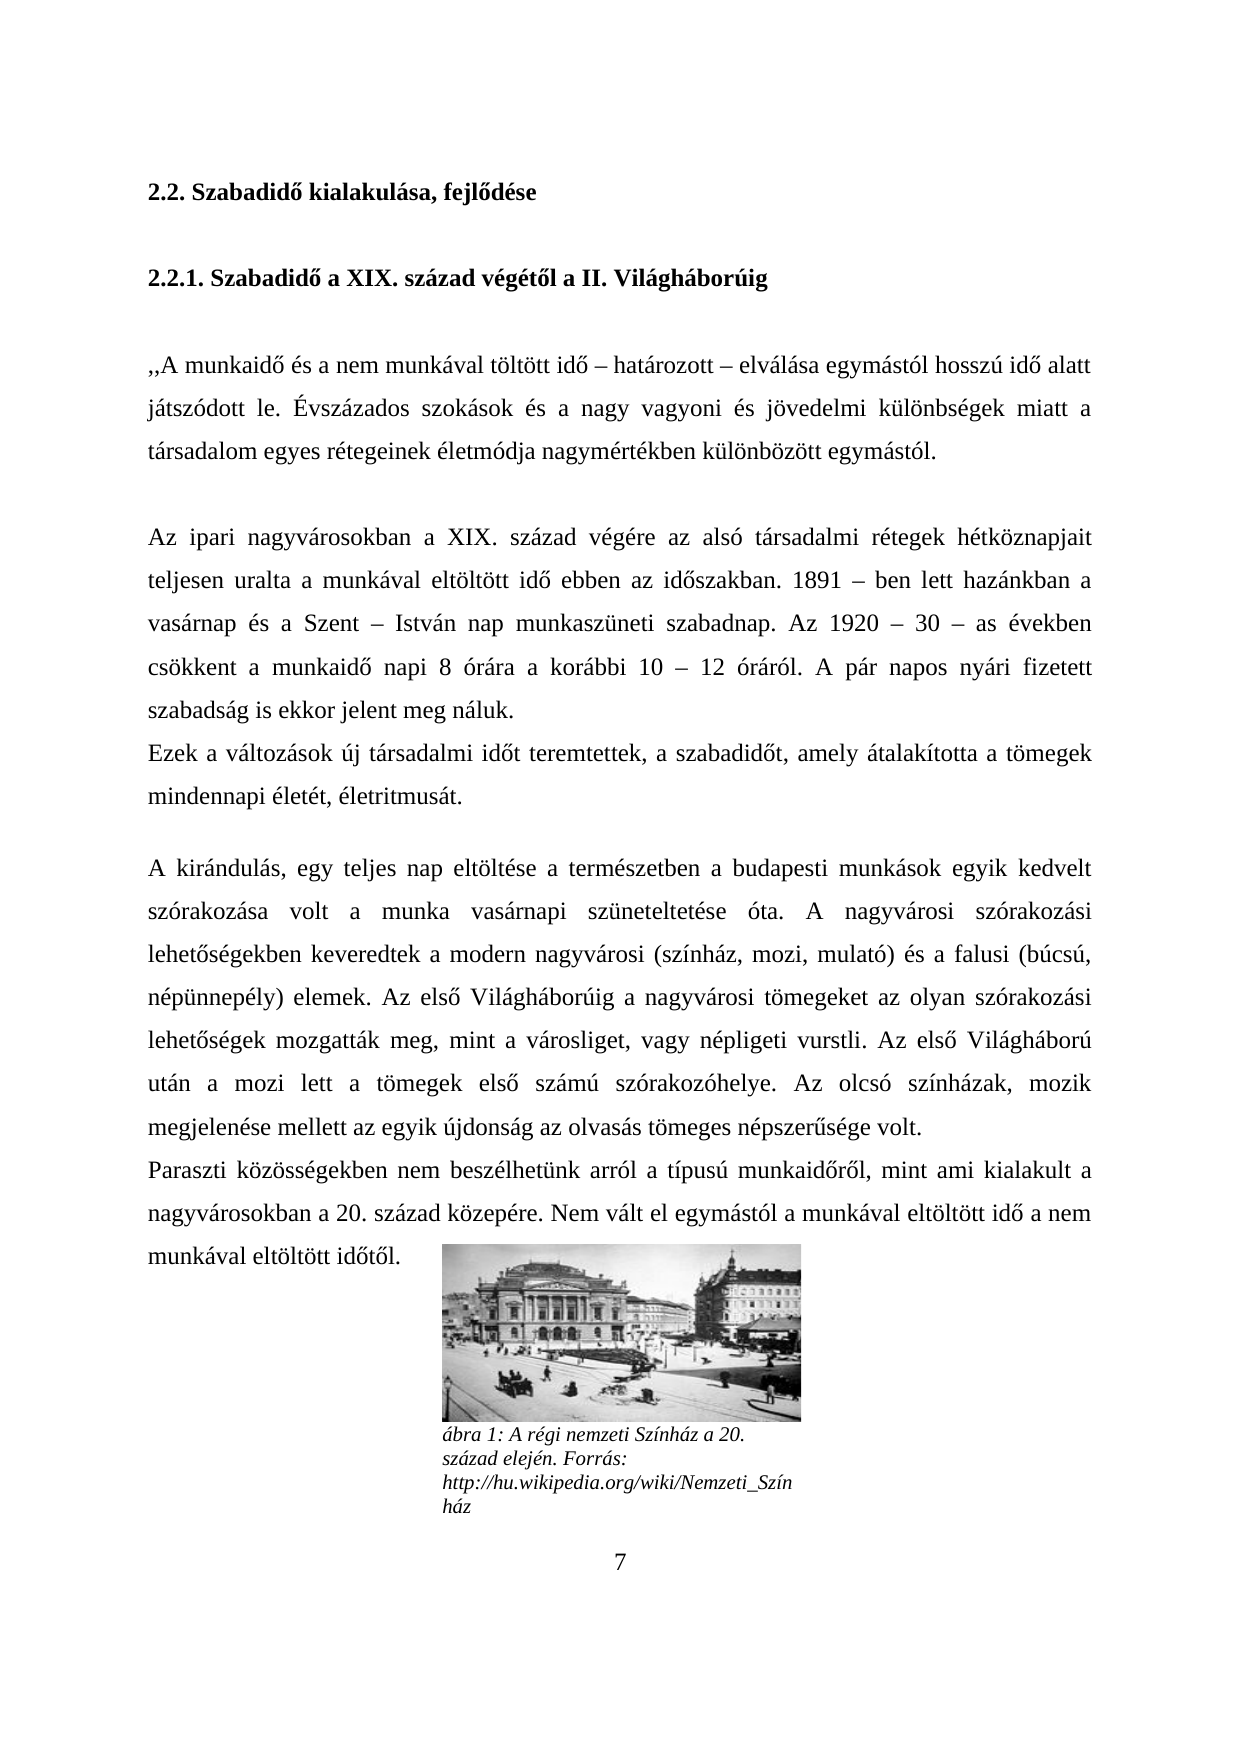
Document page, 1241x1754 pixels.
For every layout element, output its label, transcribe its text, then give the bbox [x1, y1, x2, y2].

text A kirándulás, egy teljes nap eltöltése a természetben a budapesti munkások egyik kedvelt szórakozása volt a munka vasárnapi szüneteltetése óta. A nagyvárosi szórakozási lehetőségekben keveredtek a modern nagyvárosi (színház, mozi, mulató) és a falusi (búcsú, népünnepély) elemek. Az első Világháborúig a nagyvárosi tömegeket az olyan szórakozási lehetőségek mozgatták meg, mint a városliget, vagy népligeti vurstli. Az első Világháború után a mozi lett a tömegek első számú szórakozóhelye. Az olcsó színházak, mozik megjelenése mellett az egyik újdonság az olvasás tömeges népszerűsége volt. [148, 853, 1093, 1140]
text ábra 1: A régi nemzeti Színház a 20. század elején. Forrás: http://hu.wikipedia.org/wiki/Nemzeti_Színház [442, 1422, 801, 1518]
text 2.2.1. Szabadidő a XIX. század végétől a II. Világháborúig [148, 263, 1093, 292]
text Ezek a változások új társadalmi időt teremtettek, a szabadidőt, amely átalakította a tömegek mindennapi életét, életritmusát. [148, 738, 1093, 810]
text ,,A munkaidő és a nem munkával töltött idő – határozott – elválása egymástól hosszú idő alatt játszódott le. Évszázados szokások és a nagy vagyoni és jövedelmi különbségek miatt a társadalom egyes rétegeinek életmódja nagymértékben különbözött egymástól. [148, 350, 1093, 465]
text 2.2. Szabadidő kialakulása, fejlődése [148, 177, 1093, 206]
text Paraszti közösségekben nem beszélhetünk arról a típusú munkaidőről, mint ami kialakult a nagyvárosokban a 20. század közepére. Nem vált el egymástól a munkával eltöltött idő a nem munkával eltöltött időtől. [148, 1155, 1093, 1270]
text Az ipari nagyvárosokban a XIX. század végére az alsó társadalmi rétegek hétköznapjait teljesen uralta a munkával eltöltött idő ebben az időszakban. 1891 – ben lett hazánkban a vasárnap és a Szent – István nap munkaszüneti szabadnap. Az 1920 – 30 – as években csökkent a munkaidő napi 8 órára a korábbi 10 – 12 óráról. A pár napos nyári fizetett szabadság is ekkor jelent meg náluk. [148, 522, 1093, 723]
picture [442, 1244, 802, 1422]
